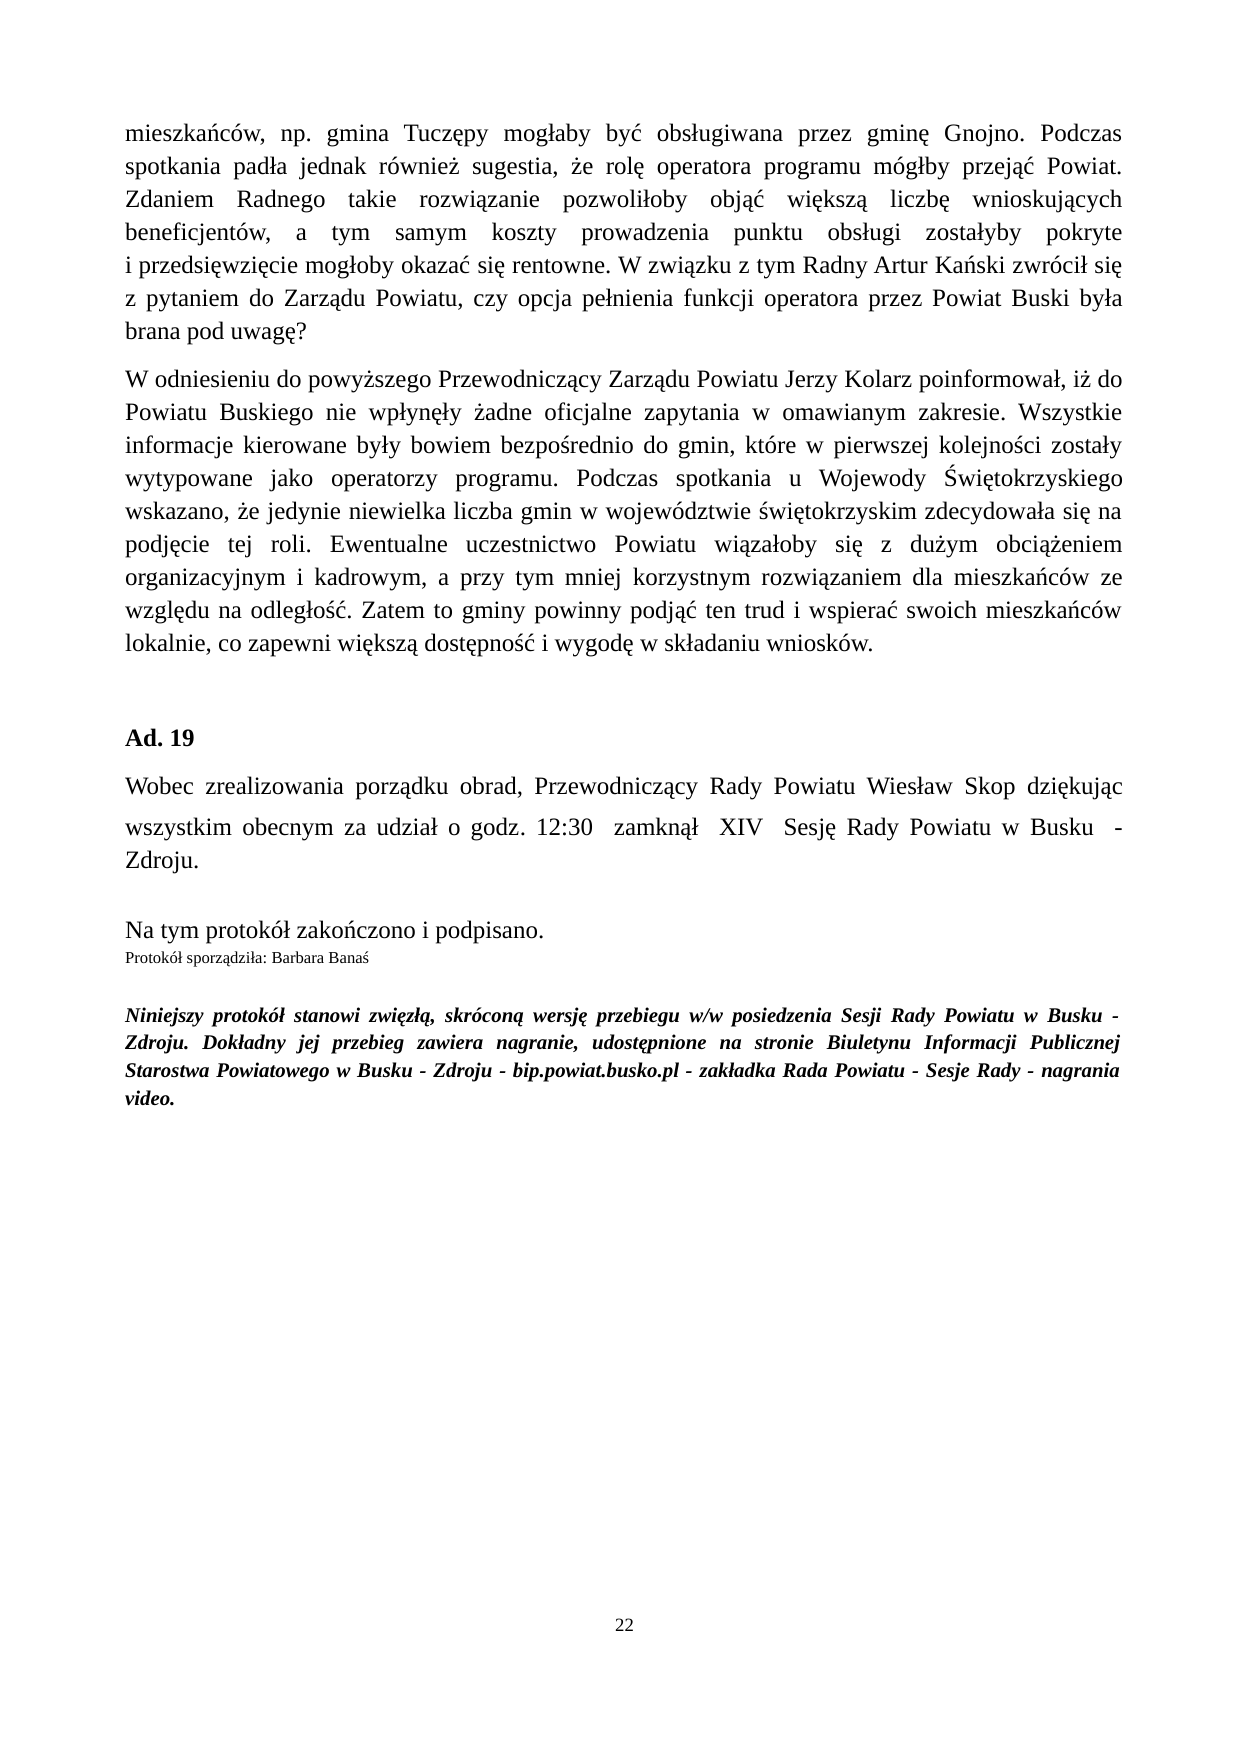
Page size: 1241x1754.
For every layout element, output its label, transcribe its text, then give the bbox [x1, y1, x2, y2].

text Ad. 19 [125, 723, 1123, 752]
list Na tym protokół zakończono i podpisano. [125, 915, 1123, 943]
text mieszkańców, np. gmina Tuczępy mogłaby być obsługiwana przez gminę Gnojno. Podczas spotkania padła jednak również sugestia, że rolę operatora programu mógłby przejąć Powiat. Zdaniem Radnego takie rozwiązanie pozwoliłoby objąć większą liczbę wnioskujących beneficjentów, a tym samym koszty prowadzenia punktu obsługi zostałyby pokryte i przedsięwzięcie mogłoby okazać się rentowne. W związku z tym Radny Artur Kański zwrócił się z pytaniem do Zarządu Powiatu, czy opcja pełnienia funkcji operatora przez Powiat Buski była brana pod uwagę? [125, 118, 1123, 345]
list Niniejszy protokół stanowi zwięzłą, skróconą wersję przebiegu w/w posiedzenia Sesji Rady Powiatu w Busku - Zdroju. Dokładny jej przebieg zawiera nagranie, udostępnione na stronie Biuletynu Informacji Publicznej Starostwa Powiatowego w Busku - Zdroju - bip.powiat.busko.pl - zakładka Rada Powiatu - Sesje Rady - nagrania video. [125, 1003, 1123, 1109]
text W odniesieniu do powyższego Przewodniczący Zarządu Powiatu Jerzy Kolarz poinformował, iż do Powiatu Buskiego nie wpłynęły żadne oficjalne zapytania w omawianym zakresie. Wszystkie informacje kierowane były bowiem bezpośrednio do gmin, które w pierwszej kolejności zostały wytypowane jako operatorzy programu. Podczas spotkania u Wojewody Świętokrzyskiego wskazano, że jedynie niewielka liczba gmin w województwie świętokrzyskim zdecydowała się na podjęcie tej roli. Ewentualne uczestnictwo Powiatu wiązałoby się z dużym obciążeniem organizacyjnym i kadrowym, a przy tym mniej korzystnym rozwiązaniem dla mieszkańców ze względu na odległość. Zatem to gminy powinny podjąć ten trud i wspierać swoich mieszkańców lokalnie, co zapewni większą dostępność i wygodę w składaniu wniosków. [125, 364, 1123, 657]
list Wobec zrealizowania porządku obrad, Przewodniczący Rady Powiatu Wiesław Skop dziękując wszystkim obecnym za udział o godz. 12:30 zamknął XIV Sesję Rady Powiatu w Busku - Zdroju. [125, 771, 1123, 874]
list Protokół sporządziła: Barbara Banaś [89, 948, 1123, 967]
